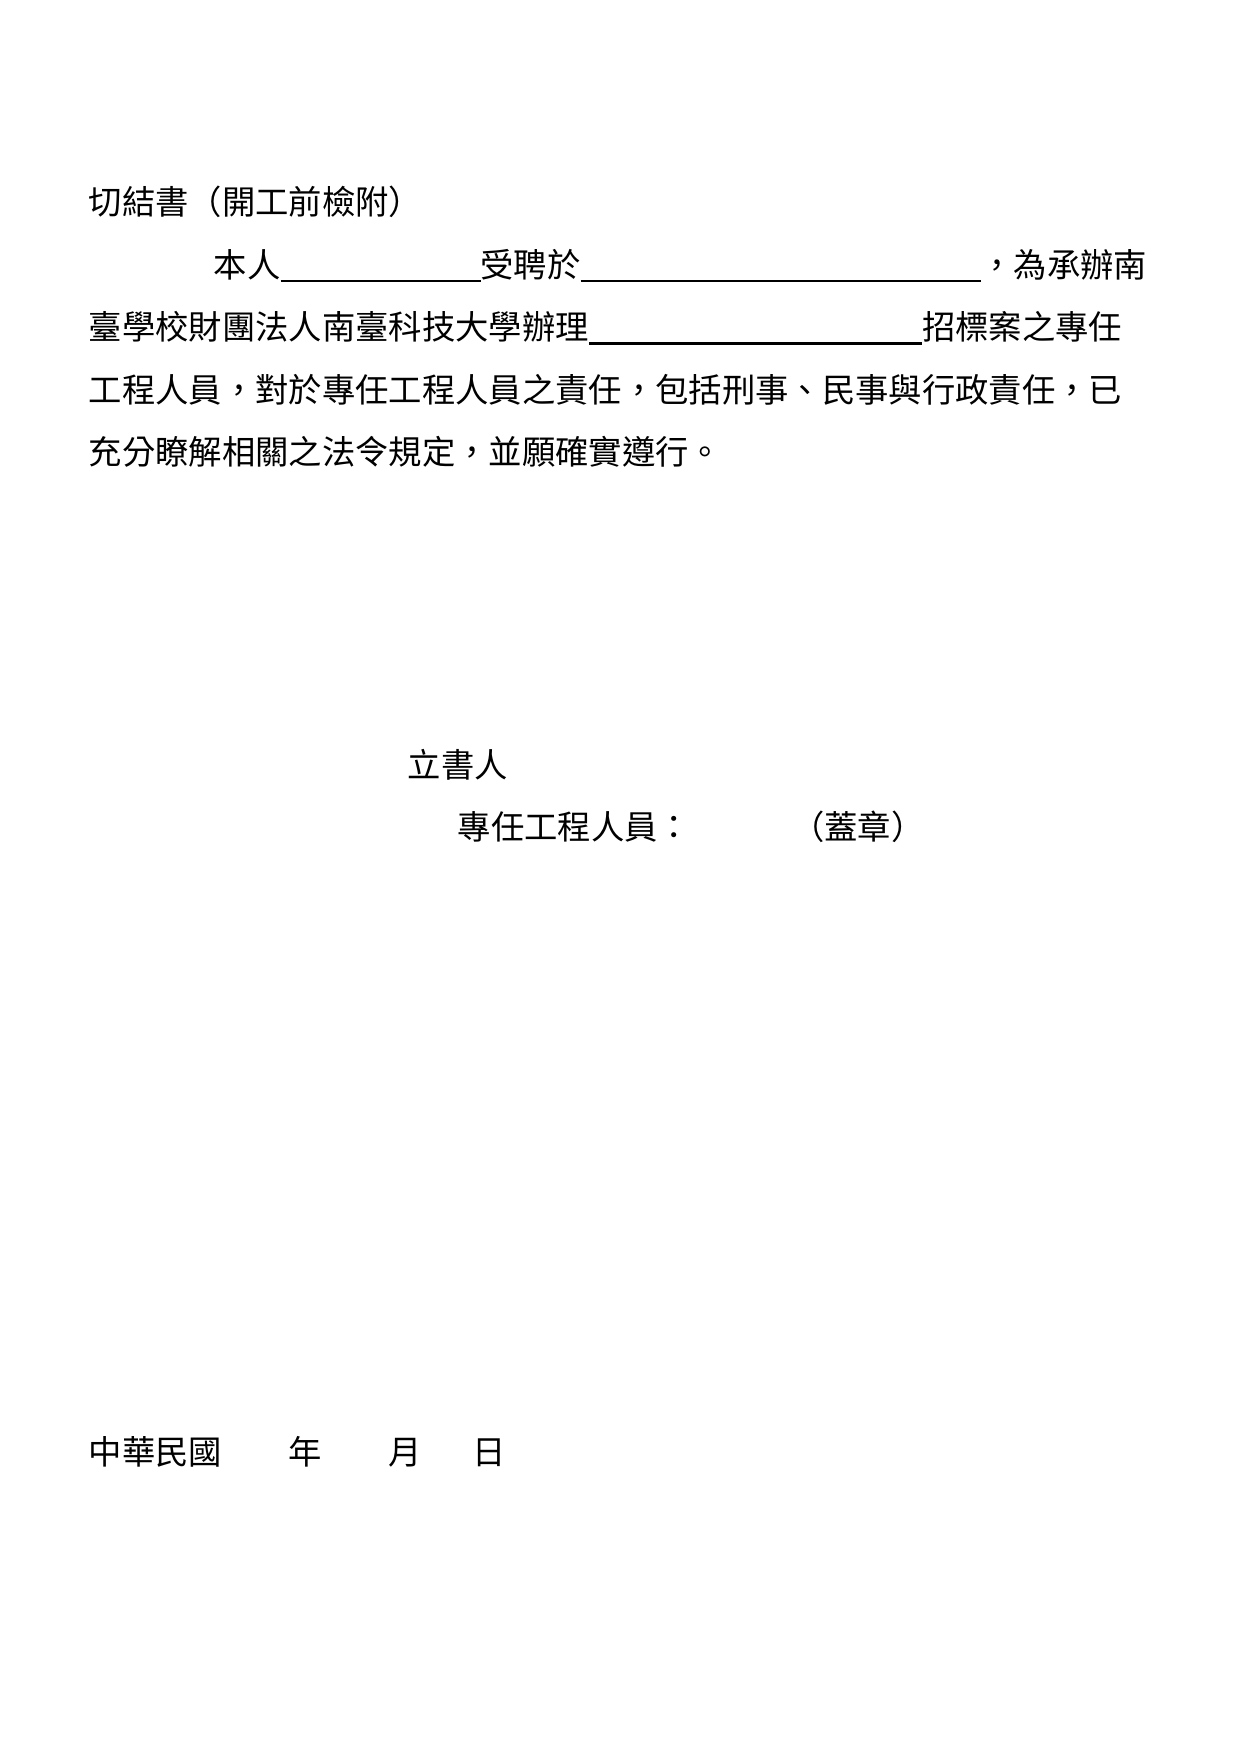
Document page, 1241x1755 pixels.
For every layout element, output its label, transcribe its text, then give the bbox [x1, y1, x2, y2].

text 中華民國 年 月 日 [89, 1408, 1152, 1471]
text 立書人 [407, 721, 1152, 783]
text 切結書（開工前檢附） [89, 158, 1152, 221]
text 專任工程人員： （蓋章） [407, 783, 1152, 846]
text 本人 受聘於 ，為承辦南臺學校財團法人南臺科技大學辦理 招標案之專任工程人員，對於專任工程人員之責任，包括刑事、民事與行政責任，已充分瞭解相關之法令規定，並願確實遵行。 [89, 221, 1152, 471]
